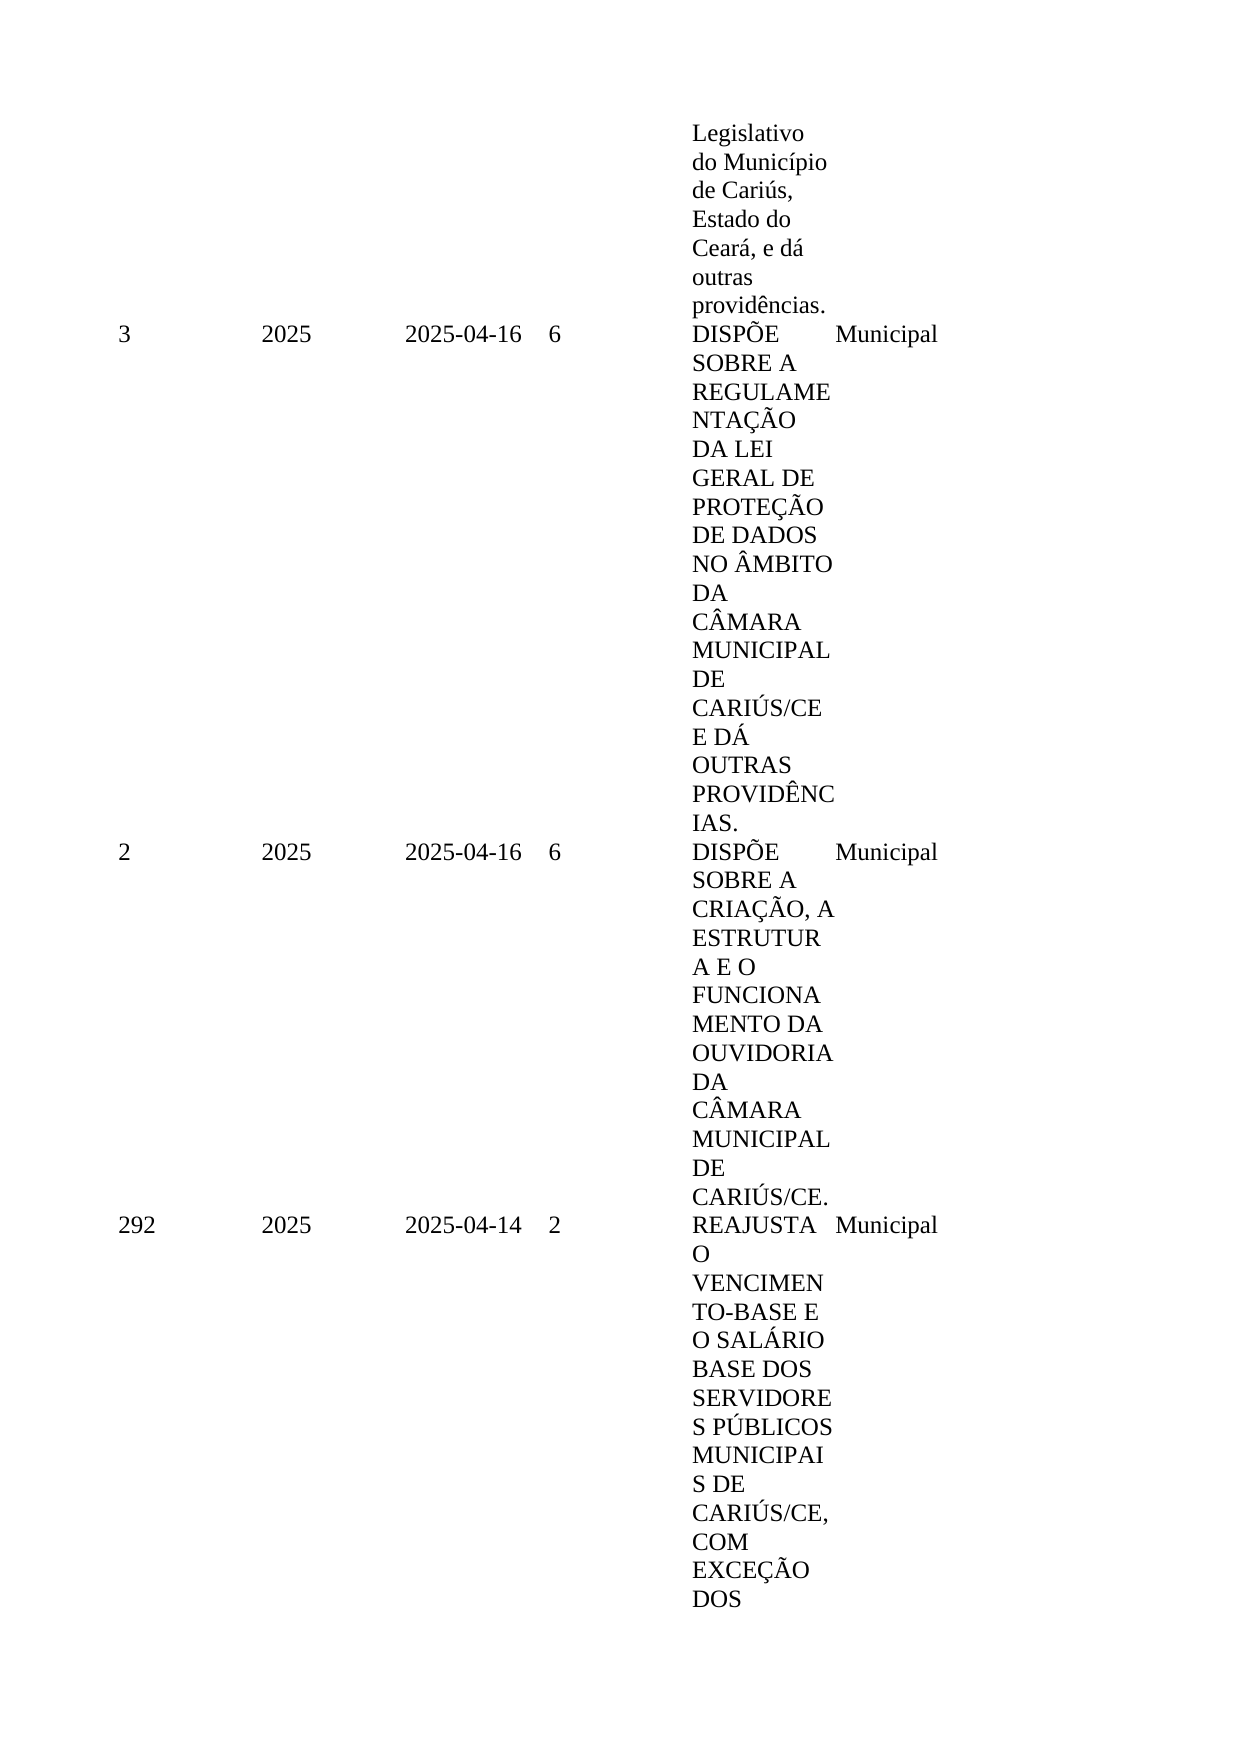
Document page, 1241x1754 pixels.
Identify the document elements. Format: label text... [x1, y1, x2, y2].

table_cell Municipal [835, 319, 979, 837]
table_cell 292 [118, 1211, 261, 1613]
table_cell [405, 118, 548, 319]
table_cell 2025-04-16 [405, 837, 548, 1211]
table_cell Municipal [835, 837, 979, 1211]
table_cell [979, 1211, 1122, 1613]
table_cell [835, 118, 979, 319]
table_cell [261, 118, 405, 319]
table_cell [979, 118, 1122, 319]
table_cell 2025 [261, 319, 405, 837]
table_cell 2025-04-14 [405, 1211, 548, 1613]
table_cell [118, 118, 261, 319]
table_cell REAJUSTA O VENCIMENTO-BASE E O SALÁRIO BASE DOS SERVIDORES PÚBLICOS MUNICIPAIS DE CARIÚS/CE, COM EXCEÇÃO DOS [692, 1211, 835, 1613]
table_cell 2025-04-16 [405, 319, 548, 837]
table_cell 3 [118, 319, 261, 837]
table_cell 6 [548, 319, 692, 837]
table_cell 2 [118, 837, 261, 1211]
table_cell 2025 [261, 1211, 405, 1613]
table_cell Municipal [835, 1211, 979, 1613]
table_cell Legislativo do Município de Cariús, Estado do Ceará, e dá outras providências. [692, 118, 835, 319]
table_cell 2 [548, 1211, 692, 1613]
table_cell [979, 837, 1122, 1211]
table_cell [548, 118, 692, 319]
table_cell DISPÕE SOBRE A REGULAMENTAÇÃO DA LEI GERAL DE PROTEÇÃO DE DADOS NO ÂMBITO DA CÂMARA MUNICIPAL DE CARIÚS/CE E DÁ OUTRAS PROVIDÊNCIAS. [692, 319, 835, 837]
table_cell DISPÕE SOBRE A CRIAÇÃO, A ESTRUTURA E O FUNCIONAMENTO DA OUVIDORIA DA CÂMARA MUNICIPAL DE CARIÚS/CE. [692, 837, 835, 1211]
table_cell [979, 319, 1122, 837]
table_cell 2025 [261, 837, 405, 1211]
table_cell 6 [548, 837, 692, 1211]
